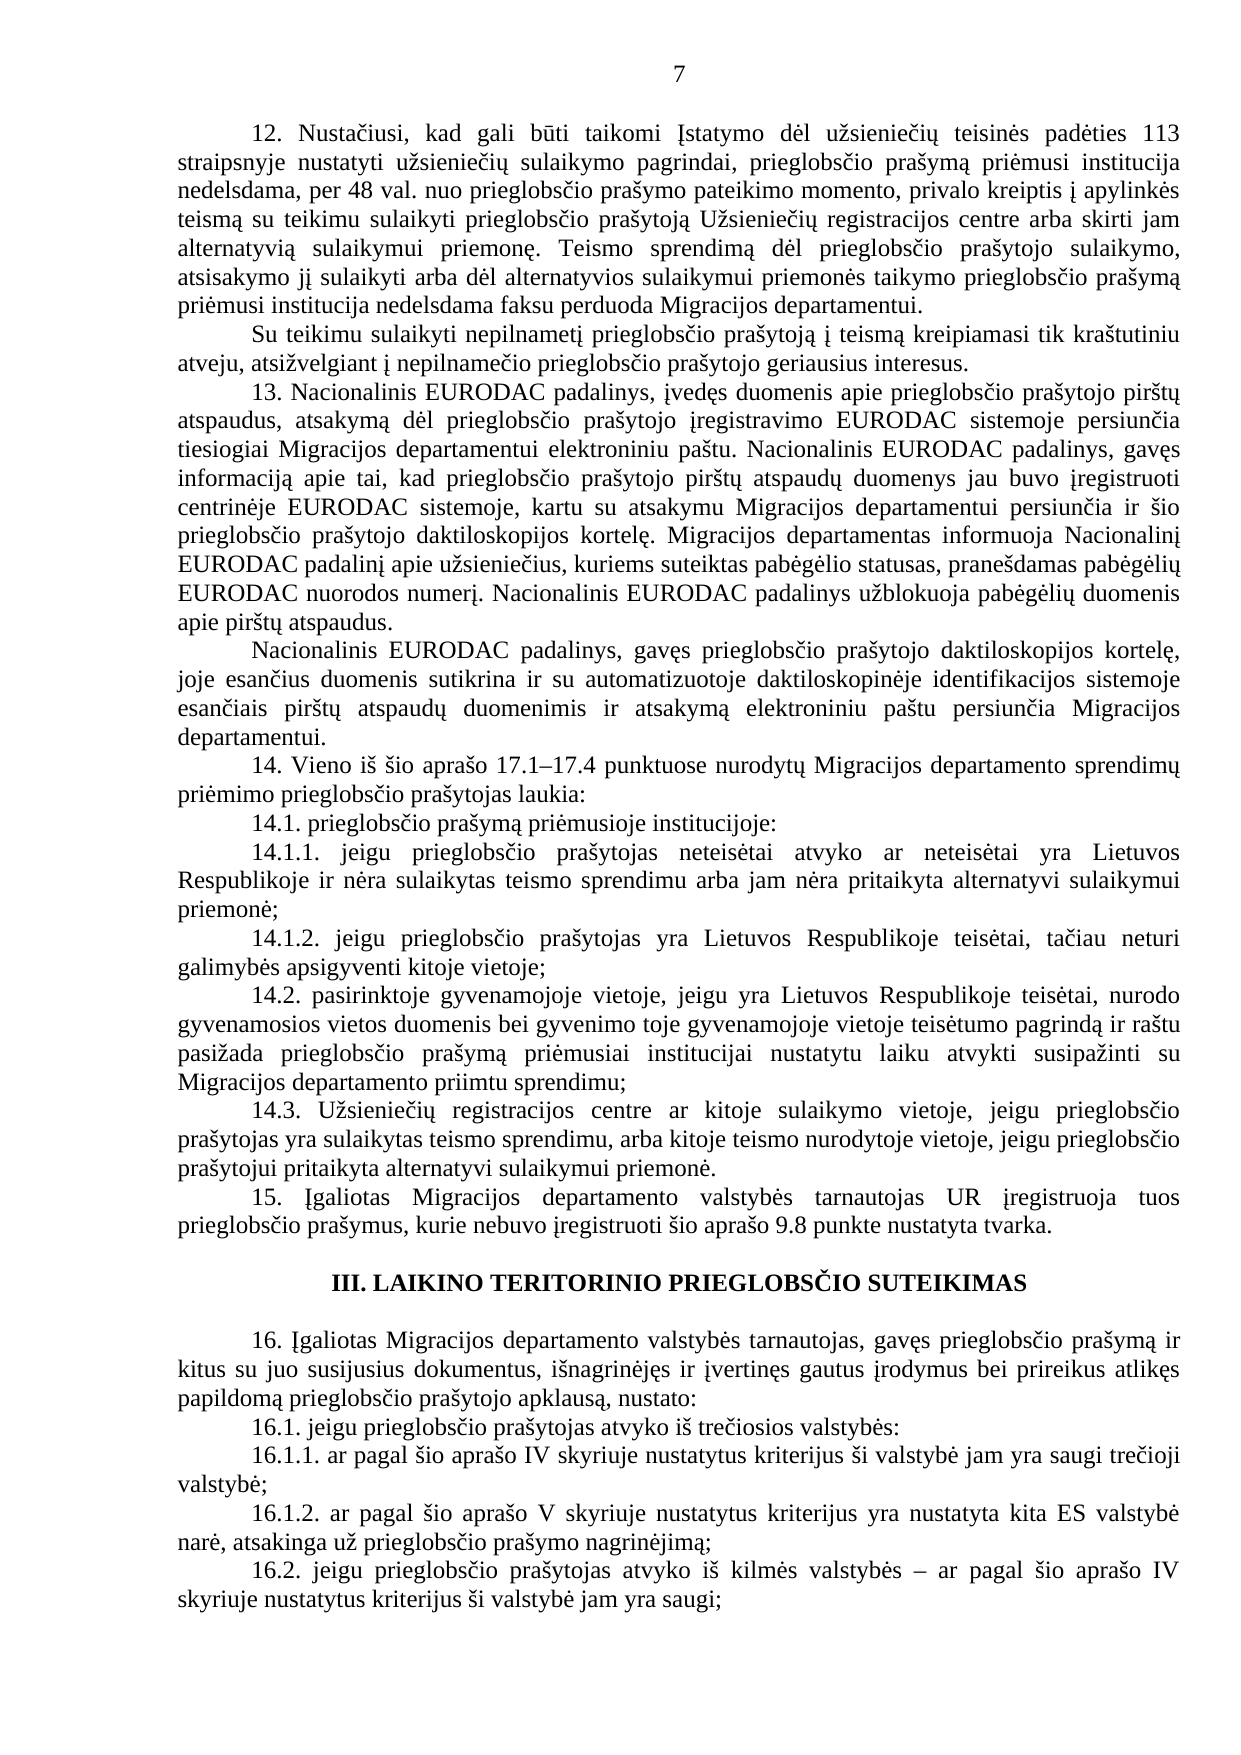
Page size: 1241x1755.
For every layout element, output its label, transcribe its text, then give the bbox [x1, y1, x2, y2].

text 16.1.1. ar pagal šio aprašo IV skyriuje nustatytus kriterijus ši valstybė jam yra saugi trečioji valstybė; [177, 1441, 1181, 1498]
text 14. Vieno iš šio aprašo 17.1–17.4 punktuose nurodytų Migracijos departamento sprendimų priėmimo prieglobsčio prašytojas laukia: [177, 751, 1181, 808]
text 14.2. pasirinktoje gyvenamojoje vietoje, jeigu yra Lietuvos Respublikoje teisėtai, nurodo gyvenamosios vietos duomenis bei gyvenimo toje gyvenamojoje vietoje teisėtumo pagrindą ir raštu pasižada prieglobsčio prašymą priėmusiai institucijai nustatytu laiku atvykti susipažinti su Migracijos departamento priimtu sprendimu; [177, 981, 1181, 1096]
text 14.1. prieglobsčio prašymą priėmusioje institucijoje: [177, 808, 1181, 837]
text Nacionalinis EURODAC padalinys, gavęs prieglobsčio prašytojo daktiloskopijos kortelę, joje esančius duomenis sutikrina ir su automatizuotoje daktiloskopinėje identifikacijos sistemoje esančiais pirštų atspaudų duomenimis ir atsakymą elektroniniu paštu persiunčia Migracijos departamentui. [177, 636, 1181, 751]
text 13. Nacionalinis EURODAC padalinys, įvedęs duomenis apie prieglobsčio prašytojo pirštų atspaudus, atsakymą dėl prieglobsčio prašytojo įregistravimo EURODAC sistemoje persiunčia tiesiogiai Migracijos departamentui elektroniniu paštu. Nacionalinis EURODAC padalinys, gavęs informaciją apie tai, kad prieglobsčio prašytojo pirštų atspaudų duomenys jau buvo įregistruoti centrinėje EURODAC sistemoje, kartu su atsakymu Migracijos departamentui persiunčia ir šio prieglobsčio prašytojo daktiloskopijos kortelę. Migracijos departamentas informuoja Nacionalinį EURODAC padalinį apie užsieniečius, kuriems suteiktas pabėgėlio statusas, pranešdamas pabėgėlių EURODAC nuorodos numerį. Nacionalinis EURODAC padalinys užblokuoja pabėgėlių duomenis apie pirštų atspaudus. [177, 377, 1181, 636]
text 14.1.1. jeigu prieglobsčio prašytojas neteisėtai atvyko ar neteisėtai yra Lietuvos Respublikoje ir nėra sulaikytas teismo sprendimu arba jam nėra pritaikyta alternatyvi sulaikymui priemonė; [177, 837, 1181, 923]
text 14.3. Užsieniečių registracijos centre ar kitoje sulaikymo vietoje, jeigu prieglobsčio prašytojas yra sulaikytas teismo sprendimu, arba kitoje teismo nurodytoje vietoje, jeigu prieglobsčio prašytojui pritaikyta alternatyvi sulaikymui priemonė. [177, 1096, 1181, 1182]
text III. LAIKINO TERITORINIO PRIEGLOBSČIO SUTEIKIMAS [177, 1268, 1181, 1297]
text 16.1. jeigu prieglobsčio prašytojas atvyko iš trečiosios valstybės: [177, 1412, 1181, 1441]
text 15. Įgaliotas Migracijos departamento valstybės tarnautojas UR įregistruoja tuos prieglobsčio prašymus, kurie nebuvo įregistruoti šio aprašo 9.8 punkte nustatyta tvarka. [177, 1182, 1181, 1239]
text Su teikimu sulaikyti nepilnametį prieglobsčio prašytoją į teismą kreipiamasi tik kraštutiniu atveju, atsižvelgiant į nepilnamečio prieglobsčio prašytojo geriausius interesus. [177, 319, 1181, 377]
text 16. Įgaliotas Migracijos departamento valstybės tarnautojas, gavęs prieglobsčio prašymą ir kitus su juo susijusius dokumentus, išnagrinėjęs ir įvertinęs gautus įrodymus bei prireikus atlikęs papildomą prieglobsčio prašytojo apklausą, nustato: [177, 1326, 1181, 1412]
text 16.2. jeigu prieglobsčio prašytojas atvyko iš kilmės valstybės – ar pagal šio aprašo IV skyriuje nustatytus kriterijus ši valstybė jam yra saugi; [177, 1556, 1181, 1613]
text 14.1.2. jeigu prieglobsčio prašytojas yra Lietuvos Respublikoje teisėtai, tačiau neturi galimybės apsigyventi kitoje vietoje; [177, 923, 1181, 981]
text 12. Nustačiusi, kad gali būti taikomi Įstatymo dėl užsieniečių teisinės padėties 113 straipsnyje nustatyti užsieniečių sulaikymo pagrindai, prieglobsčio prašymą priėmusi institucija nedelsdama, per 48 val. nuo prieglobsčio prašymo pateikimo momento, privalo kreiptis į apylinkės teismą su teikimu sulaikyti prieglobsčio prašytoją Užsieniečių registracijos centre arba skirti jam alternatyvią sulaikymui priemonę. Teismo sprendimą dėl prieglobsčio prašytojo sulaikymo, atsisakymo jį sulaikyti arba dėl alternatyvios sulaikymui priemonės taikymo prieglobsčio prašymą priėmusi institucija nedelsdama faksu perduoda Migracijos departamentui. [177, 118, 1181, 319]
text 16.1.2. ar pagal šio aprašo V skyriuje nustatytus kriterijus yra nustatyta kita ES valstybė narė, atsakinga už prieglobsčio prašymo nagrinėjimą; [177, 1498, 1181, 1556]
